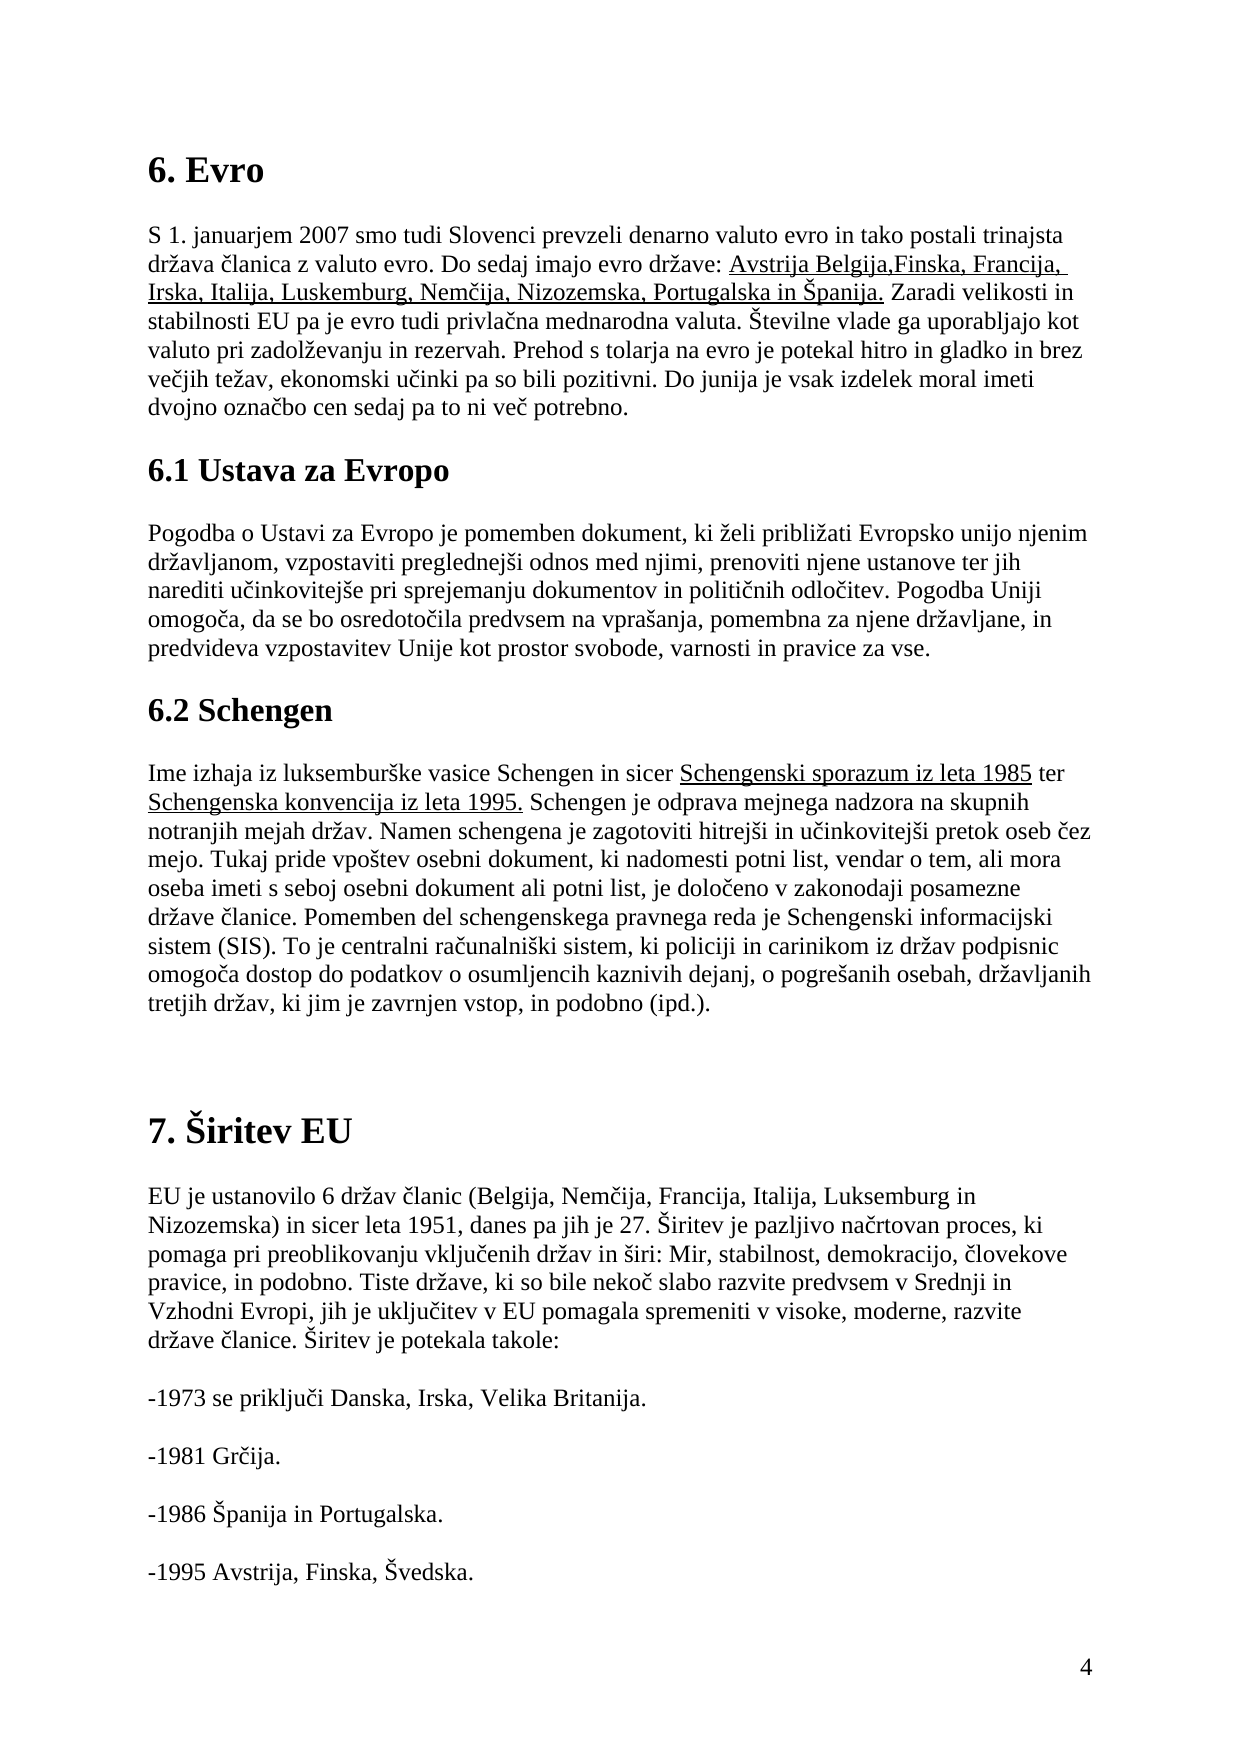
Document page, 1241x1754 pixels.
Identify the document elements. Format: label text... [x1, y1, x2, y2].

text EU je ustanovilo 6 držav članic (Belgija, Nemčija, Francija, Italija, Luksemburg in Nizozemska) in sicer leta 1951, danes pa jih je 27. Širitev je pazljivo načrtovan proces, ki pomaga pri preoblikovanju vključenih držav in širi: Mir, stabilnost, demokracijo, človekove pravice, in podobno. Tiste države, ki so bile nekoč slabo razvite predvsem v Srednji in Vzhodni Evropi, jih je uključitev v EU pomagala spremeniti v visoke, moderne, razvite države članice. Širitev je potekala takole: [148, 1181, 1093, 1354]
text 6. Evro [148, 148, 1093, 191]
text Ime izhaja iz luksemburške vasice Schengen in sicer Schengenski sporazum iz leta 1985 ter Schengenska konvencija iz leta 1995. Schengen je odprava mejnega nadzora na skupnih notranjih mejah držav. Namen schengena je zagotoviti hitrejši in učinkovitejši pretok oseb čez mejo. Tukaj pride vpoštev osebni dokument, ki nadomesti potni list, vendar o tem, ali mora oseba imeti s seboj osebni dokument ali potni list, je določeno v zakonodaji posamezne države članice. Pomemben del schengenskega pravnega reda je Schengenski informacijski sistem (SIS). To je centralni računalniški sistem, ki policiji in carinikom iz držav podpisnic omogoča dostop do podatkov o osumljencih kaznivih dejanj, o pogrešanih osebah, državljanih tretjih držav, ki jim je zavrnjen vstop, in podobno (ipd.). [148, 758, 1093, 1017]
text Pogodba o Ustavi za Evropo je pomemben dokument, ki želi približati Evropsko unijo njenim državljanom, vzpostaviti preglednejši odnos med njimi, prenoviti njene ustanove ter jih narediti učinkovitejše pri sprejemanju dokumentov in političnih odločitev. Pogodba Uniji omogoča, da se bo osredotočila predvsem na vprašanja, pomembna za njene državljane, in predvideva vzpostavitev Unije kot prostor svobode, varnosti in pravice za vse. [148, 518, 1093, 662]
text S 1. januarjem 2007 smo tudi Slovenci prevzeli denarno valuto evro in tako postali trinajsta država članica z valuto evro. Do sedaj imajo evro države: Avstrija Belgija,Finska, Francija, Irska, Italija, Luskemburg, Nemčija, Nizozemska, Portugalska in Španija. Zaradi velikosti in stabilnosti EU pa je evro tudi privlačna mednarodna valuta. Številne vlade ga uporabljajo kot valuto pri zadolževanju in rezervah. Prehod s tolarja na evro je potekal hitro in gladko in brez večjih težav, ekonomski učinki pa so bili pozitivni. Do junija je vsak izdelek moral imeti dvojno označbo cen sedaj pa to ni več potrebno. [148, 220, 1093, 421]
text -1986 Španija in Portugalska. [148, 1499, 1093, 1527]
text -1995 Avstrija, Finska, Švedska. [148, 1557, 1093, 1585]
text 6.1 Ustava za Evropo [148, 450, 1093, 489]
text 6.2 Schengen [148, 691, 1093, 729]
text -1973 se priključi Danska, Irska, Velika Britanija. [148, 1383, 1093, 1412]
text 7. Širitev EU [148, 1109, 1093, 1152]
text -1981 Grčija. [148, 1441, 1093, 1469]
